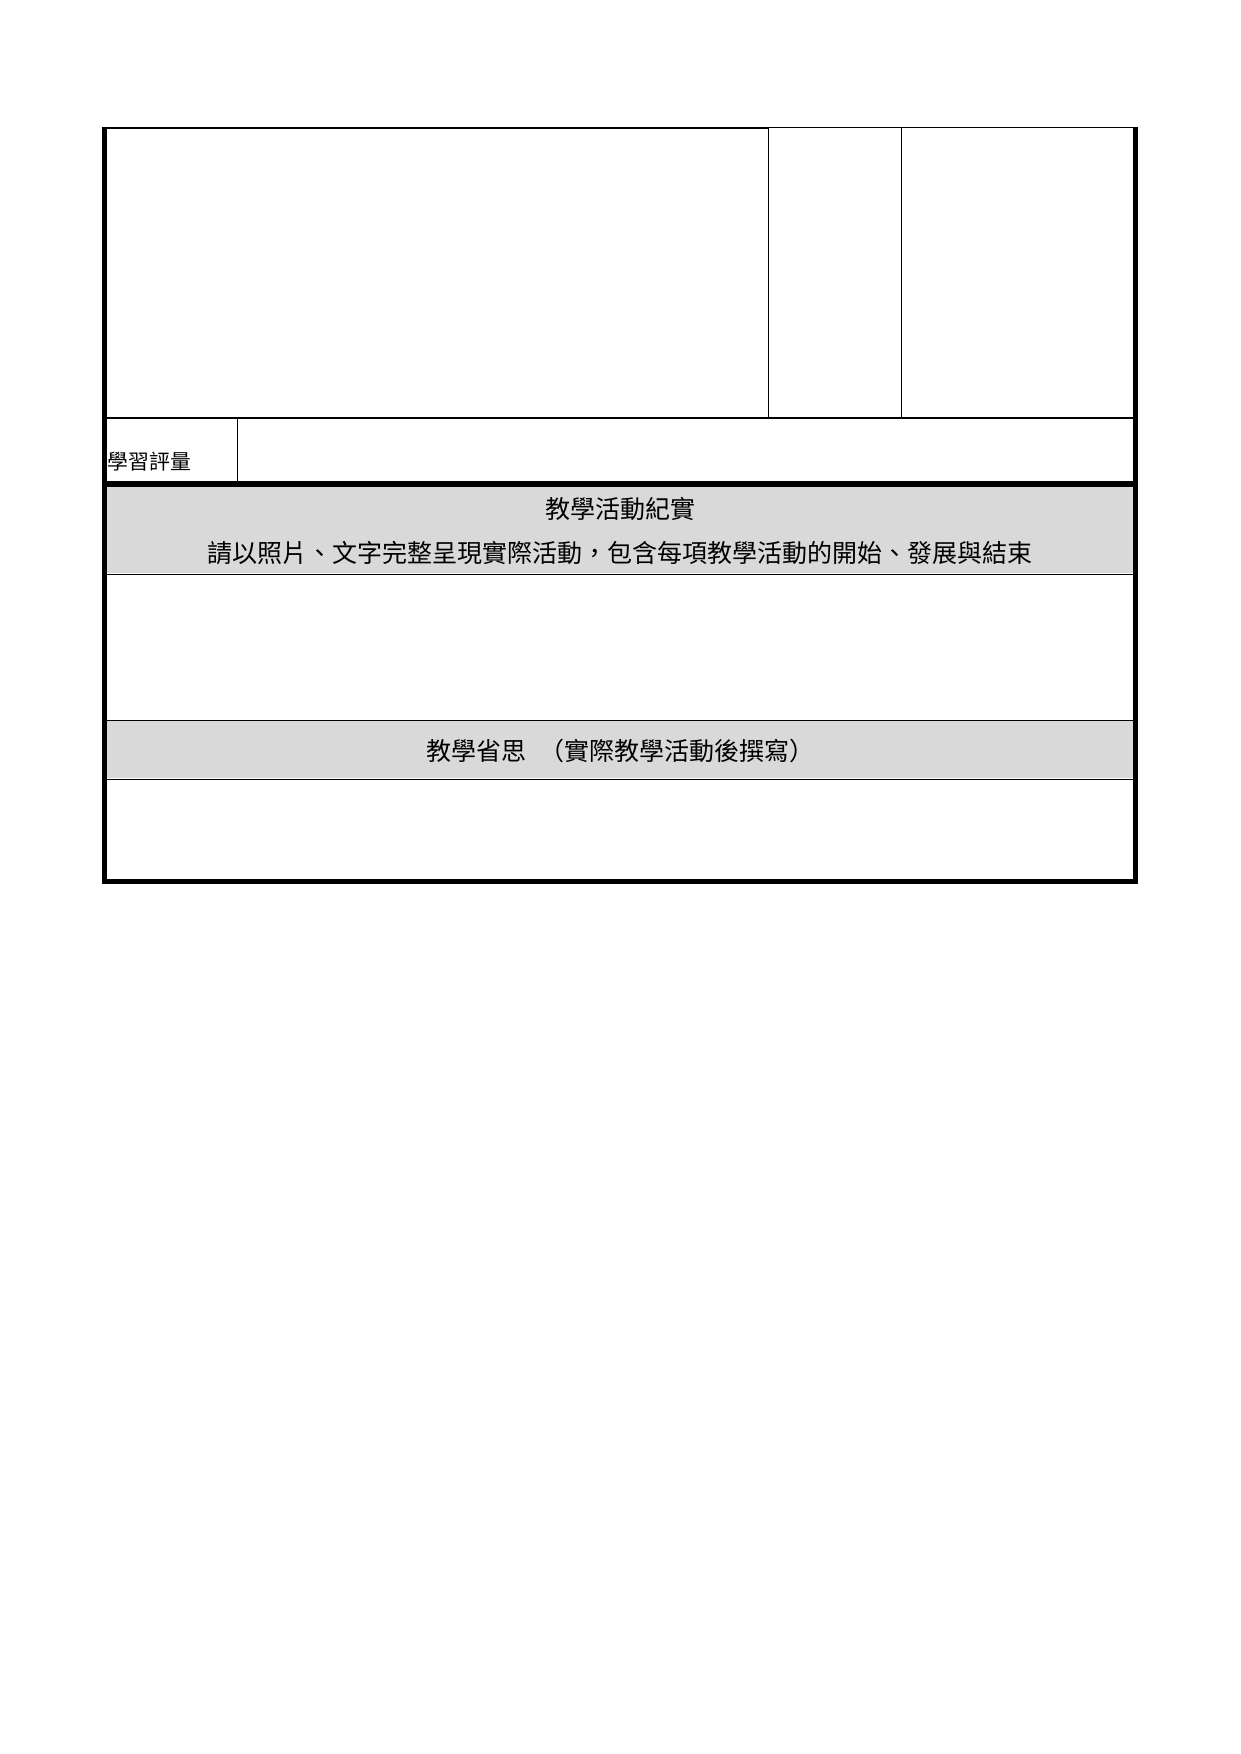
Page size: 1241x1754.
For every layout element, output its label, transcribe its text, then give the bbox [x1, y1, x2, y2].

table_cell [107, 780, 1133, 879]
table_cell [769, 128, 901, 417]
table_cell [107, 129, 768, 417]
table_cell [107, 575, 1133, 719]
table_header 教學活動紀實 請以照片、文字完整呈現實際活動，包含每項教學活動的開始、發展與結束 [107, 487, 1133, 573]
table_cell 教學省思 （實際教學活動後撰寫） [107, 721, 1133, 778]
table_cell [238, 419, 1133, 481]
table_cell 學習評量 [107, 419, 237, 481]
table_cell [902, 128, 1133, 417]
